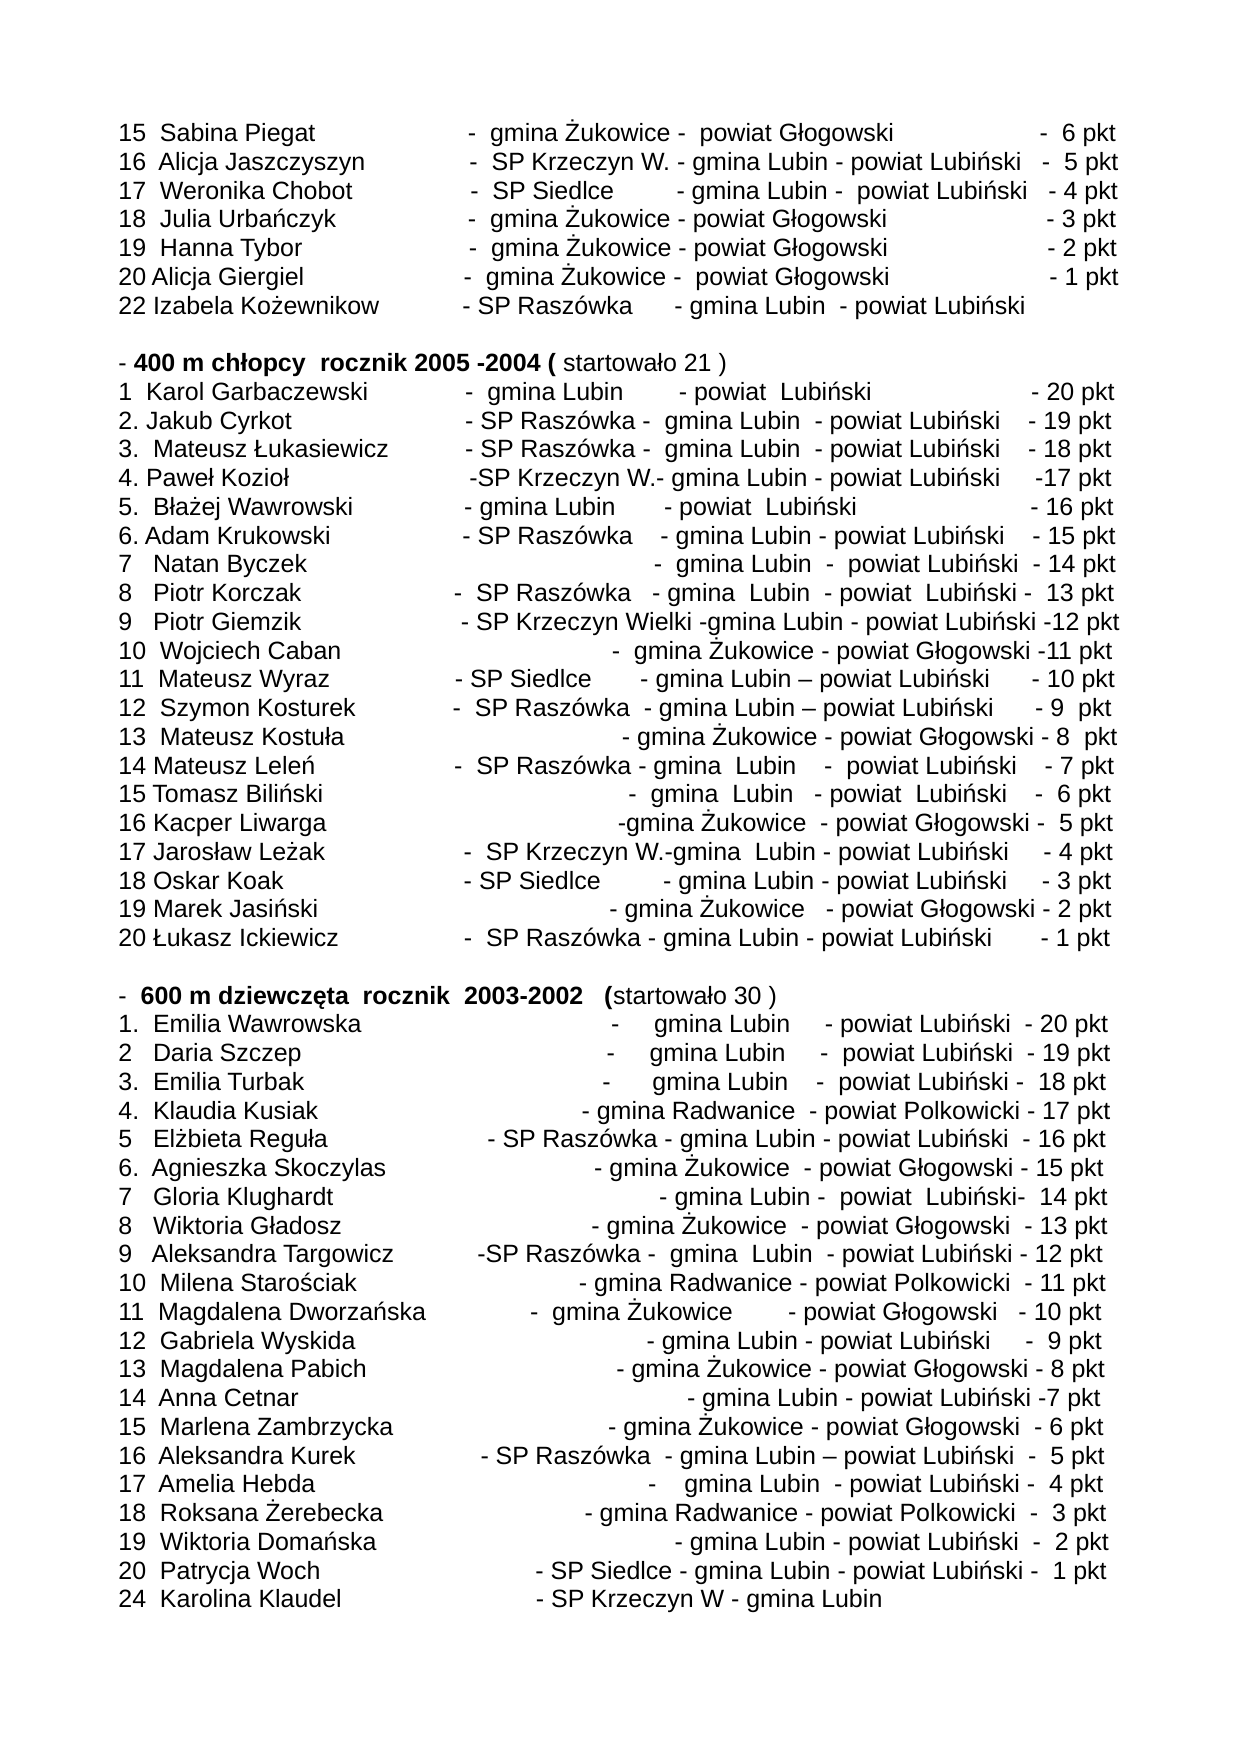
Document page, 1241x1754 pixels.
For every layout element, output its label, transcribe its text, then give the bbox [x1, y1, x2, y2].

text 15 Sabina Piegat - gmina Żukowice - powiat Głogowski - 6 pkt [118, 118, 1122, 147]
text 16 Alicja Jaszczyszyn - SP Krzeczyn W. - gmina Lubin - powiat Lubiński - 5 pkt [118, 147, 1122, 176]
text 4. Klaudia Kusiak - gmina Radwanice - powiat Polkowicki - 17 pkt [118, 1096, 1122, 1124]
text 5 Elżbieta Reguła - SP Raszówka - gmina Lubin - powiat Lubiński - 16 pkt [118, 1124, 1122, 1153]
text 7 Natan Byczek - gmina Lubin - powiat Lubiński - 14 pkt [118, 549, 1122, 578]
text 14 Mateusz Leleń - SP Raszówka - gmina Lubin - powiat Lubiński - 7 pkt [118, 751, 1122, 779]
text 16 Kacper Liwarga -gmina Żukowice - powiat Głogowski - 5 pkt [118, 808, 1122, 837]
text 1. Emilia Wawrowska - gmina Lubin - powiat Lubiński - 20 pkt [118, 1009, 1122, 1038]
text 19 Hanna Tybor - gmina Żukowice - powiat Głogowski - 2 pkt [118, 233, 1122, 262]
text 17 Weronika Chobot - SP Siedlce - gmina Lubin - powiat Lubiński - 4 pkt [118, 176, 1122, 204]
text 13 Magdalena Pabich - gmina Żukowice - powiat Głogowski - 8 pkt [118, 1354, 1122, 1383]
text 8 Wiktoria Gładosz - gmina Żukowice - powiat Głogowski - 13 pkt [118, 1211, 1122, 1239]
text 5. Błażej Wawrowski - gmina Lubin - powiat Lubiński - 16 pkt [118, 492, 1122, 521]
text 3. Emilia Turbak - gmina Lubin - powiat Lubiński - 18 pkt [118, 1067, 1122, 1096]
text 22 Izabela Kożewnikow - SP Raszówka - gmina Lubin - powiat Lubiński [118, 291, 1122, 319]
text 20 Łukasz Ickiewicz - SP Raszówka - gmina Lubin - powiat Lubiński - 1 pkt [118, 923, 1122, 952]
text 16 Aleksandra Kurek - SP Raszówka - gmina Lubin – powiat Lubiński - 5 pkt [118, 1441, 1122, 1469]
text 3. Mateusz Łukasiewicz - SP Raszówka - gmina Lubin - powiat Lubiński - 18 pkt 4. Paweł Kozioł -SP Krzeczyn W.- gmina Lubin - powiat Lubiński -17 pkt [118, 434, 1122, 492]
text 18 Julia Urbańczyk - gmina Żukowice - powiat Głogowski - 3 pkt [118, 204, 1122, 233]
text 15 Tomasz Biliński - gmina Lubin - powiat Lubiński - 6 pkt [118, 779, 1122, 808]
text - 400 m chłopcy rocznik 2005 -2004 ( startowało 21 ) 1 Karol Garbaczewski - gmina Lubin - powiat Lubiński - 20 pkt [118, 348, 1122, 406]
text 12 Szymon Kosturek - SP Raszówka - gmina Lubin – powiat Lubiński - 9 pkt [118, 693, 1122, 722]
text 9 Aleksandra Targowicz -SP Raszówka - gmina Lubin - powiat Lubiński - 12 pkt [118, 1239, 1122, 1268]
text 14 Anna Cetnar - gmina Lubin - powiat Lubiński -7 pkt [118, 1383, 1122, 1412]
text 18 Roksana Żerebecka - gmina Radwanice - powiat Polkowicki - 3 pkt [118, 1498, 1122, 1527]
text 11 Magdalena Dworzańska - gmina Żukowice - powiat Głogowski - 10 pkt [118, 1297, 1122, 1326]
text 2 Daria Szczep - gmina Lubin - powiat Lubiński - 19 pkt [118, 1038, 1122, 1067]
text 20 Alicja Giergiel - gmina Żukowice - powiat Głogowski - 1 pkt [118, 262, 1122, 291]
text 6. Agnieszka Skoczylas - gmina Żukowice - powiat Głogowski - 15 pkt [118, 1153, 1122, 1182]
text 13 Mateusz Kostuła - gmina Żukowice - powiat Głogowski - 8 pkt [118, 722, 1122, 751]
text 17 Amelia Hebda - gmina Lubin - powiat Lubiński - 4 pkt [118, 1469, 1122, 1498]
text - 600 m dziewczęta rocznik 2003-2002 (startowało 30 ) [118, 981, 1122, 1009]
text 11 Mateusz Wyraz - SP Siedlce - gmina Lubin – powiat Lubiński - 10 pkt [118, 664, 1122, 693]
text 15 Marlena Zambrzycka - gmina Żukowice - powiat Głogowski - 6 pkt [118, 1412, 1122, 1441]
text 18 Oskar Koak - SP Siedlce - gmina Lubin - powiat Lubiński - 3 pkt [118, 866, 1122, 894]
text 6. Adam Krukowski - SP Raszówka - gmina Lubin - powiat Lubiński - 15 pkt [118, 521, 1122, 549]
text 7 Gloria Klughardt - gmina Lubin - powiat Lubiński- 14 pkt [118, 1182, 1122, 1211]
text 2. Jakub Cyrkot - SP Raszówka - gmina Lubin - powiat Lubiński - 19 pkt [118, 406, 1122, 434]
text 17 Jarosław Leżak - SP Krzeczyn W.-gmina Lubin - powiat Lubiński - 4 pkt [118, 837, 1122, 866]
text 10 Milena Starościak - gmina Radwanice - powiat Polkowicki - 11 pkt [118, 1268, 1122, 1297]
text 20 Patrycja Woch - SP Siedlce - gmina Lubin - powiat Lubiński - 1 pkt [118, 1556, 1122, 1584]
text 9 Piotr Giemzik - SP Krzeczyn Wielki -gmina Lubin - powiat Lubiński -12 pkt [118, 607, 1122, 636]
text 19 Wiktoria Domańska - gmina Lubin - powiat Lubiński - 2 pkt [118, 1527, 1122, 1556]
text 24 Karolina Klaudel - SP Krzeczyn W - gmina Lubin [118, 1584, 1122, 1613]
text 12 Gabriela Wyskida - gmina Lubin - powiat Lubiński - 9 pkt [118, 1326, 1122, 1354]
text 10 Wojciech Caban - gmina Żukowice - powiat Głogowski -11 pkt [118, 636, 1122, 664]
text 8 Piotr Korczak - SP Raszówka - gmina Lubin - powiat Lubiński - 13 pkt [118, 578, 1122, 607]
text 19 Marek Jasiński - gmina Żukowice - powiat Głogowski - 2 pkt [118, 894, 1122, 923]
